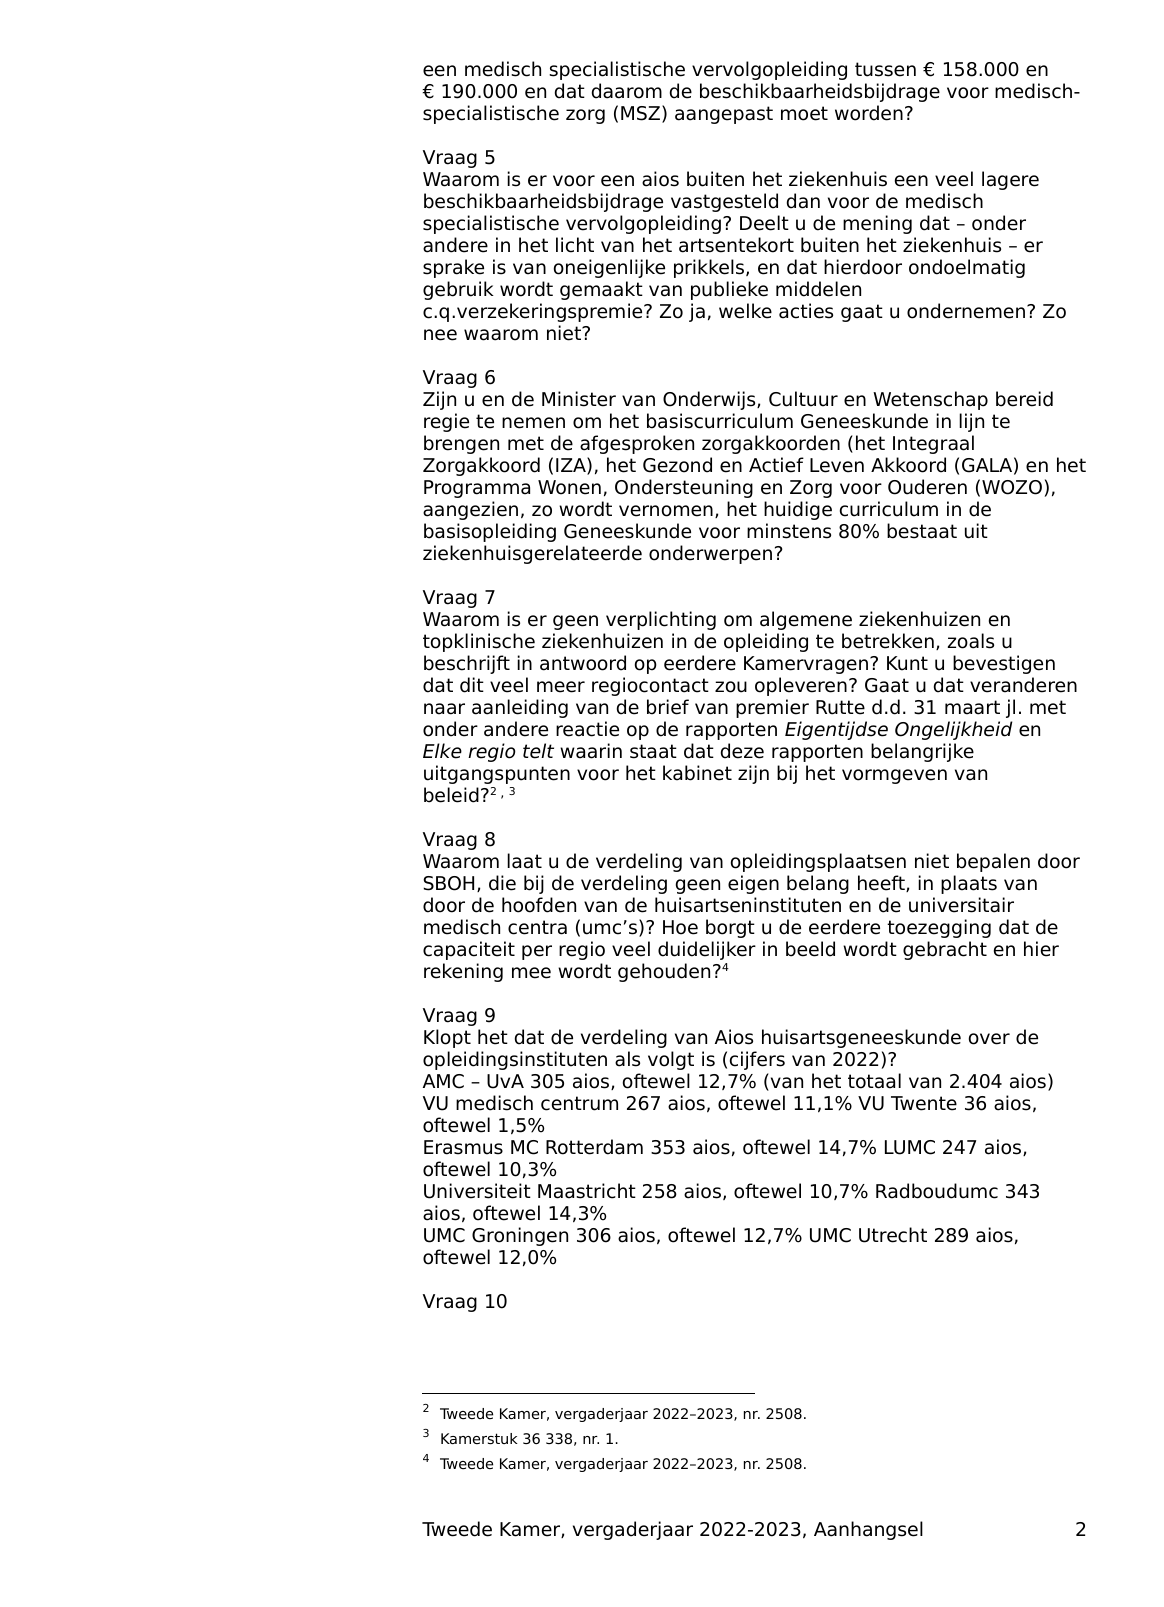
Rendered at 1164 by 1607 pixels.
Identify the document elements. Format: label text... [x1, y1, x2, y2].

text Kamerstuk 36 338, nr. 1. [422, 1427, 1087, 1449]
text Zijn u en de Minister van Onderwijs, Cultuur en Wetenschap bereid regie te nemen om het basiscurriculum Geneeskunde in lijn te brengen met de afgesproken zorgakkoorden (het Integraal Zorgakkoord (IZA), het Gezond en Actief Leven Akkoord (GALA) en het Programma Wonen, Ondersteuning en Zorg voor Ouderen (WOZO), aangezien, zo wordt vernomen, het huidige curriculum in de basisopleiding Geneeskunde voor minstens 80% bestaat uit ziekenhuisgerelateerde onderwerpen? [422, 389, 1087, 565]
text VU medisch centrum 267 aios, oftewel 11,1% VU Twente 36 aios, oftewel 1,5% [422, 1093, 1087, 1137]
text UMC Groningen 306 aios, oftewel 12,7% UMC Utrecht 289 aios, oftewel 12,0% [422, 1225, 1087, 1269]
text Waarom is er geen verplichting om algemene ziekenhuizen en topklinische ziekenhuizen in de opleiding te betrekken, zoals u beschrijft in antwoord op eerdere Kamervragen? Kunt u bevestigen dat dit veel meer regiocontact zou opleveren? Gaat u dat veranderen naar aanleiding van de brief van premier Rutte d.d. 31 maart jl. met onder andere reactie op de rapporten Eigentijdse Ongelijkheid en Elke regio telt waarin staat dat deze rapporten belangrijke uitgangspunten voor het kabinet zijn bij het vormgeven van beleid?, [422, 609, 1087, 807]
text Tweede Kamer, vergaderjaar 2022–2023, nr. 2508. [422, 1402, 1087, 1424]
text een medisch specialistische vervolgopleiding tussen € 158.000 en € 190.000 en dat daarom de beschikbaarheidsbijdrage voor medisch-specialistische zorg (MSZ) aangepast moet worden? [422, 59, 1087, 125]
text Vraag 10 [422, 1291, 1087, 1313]
text Vraag 8 [422, 829, 1087, 851]
text Vraag 9 [422, 1005, 1087, 1027]
text Tweede Kamer, vergaderjaar 2022–2023, nr. 2508. [422, 1452, 1087, 1474]
text Waarom laat u de verdeling van opleidingsplaatsen niet bepalen door SBOH, die bij de verdeling geen eigen belang heeft, in plaats van door de hoofden van de huisartseninstituten en de universitair medisch centra (umc’s)? Hoe borgt u de eerdere toezegging dat de capaciteit per regio veel duidelijker in beeld wordt gebracht en hier rekening mee wordt gehouden? [422, 851, 1087, 983]
text Erasmus MC Rotterdam 353 aios, oftewel 14,7% LUMC 247 aios, oftewel 10,3% [422, 1137, 1087, 1181]
text Waarom is er voor een aios buiten het ziekenhuis een veel lagere beschikbaarheidsbijdrage vastgesteld dan voor de medisch specialistische vervolgopleiding? Deelt u de mening dat – onder andere in het licht van het artsentekort buiten het ziekenhuis – er sprake is van oneigenlijke prikkels, en dat hierdoor ondoelmatig gebruik wordt gemaakt van publieke middelen c.q.verzekeringspremie? Zo ja, welke acties gaat u ondernemen? Zo nee waarom niet? [422, 169, 1087, 345]
text AMC – UvA 305 aios, oftewel 12,7% (van het totaal van 2.404 aios) [422, 1071, 1087, 1093]
text Vraag 6 [422, 367, 1087, 389]
text Vraag 7 [422, 587, 1087, 609]
text Universiteit Maastricht 258 aios, oftewel 10,7% Radboudumc 343 aios, oftewel 14,3% [422, 1181, 1087, 1225]
text Vraag 5 [422, 147, 1087, 169]
text Klopt het dat de verdeling van Aios huisartsgeneeskunde over de opleidingsinstituten als volgt is (cijfers van 2022)? [422, 1027, 1087, 1071]
